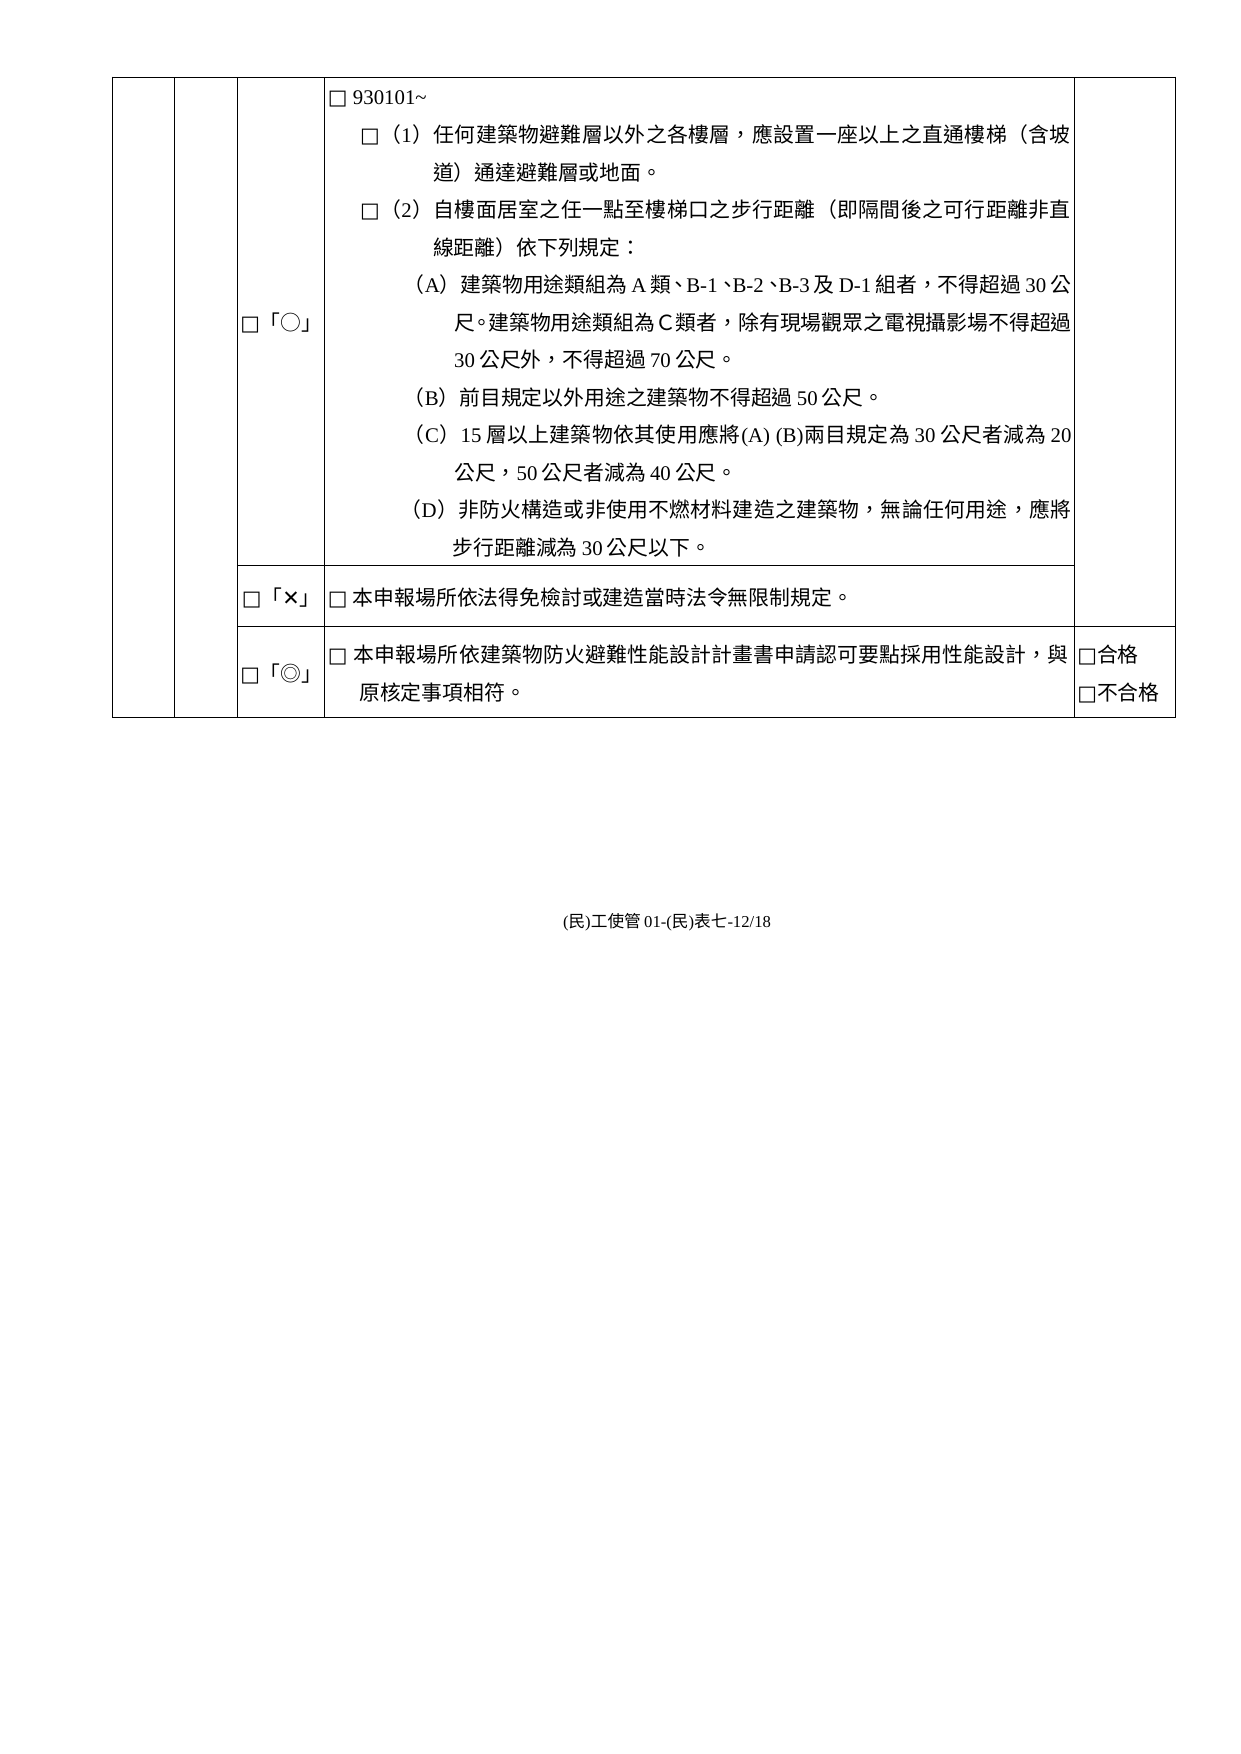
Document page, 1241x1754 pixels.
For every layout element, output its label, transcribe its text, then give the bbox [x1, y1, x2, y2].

table_cell □「○」 [238, 78, 324, 565]
table_cell □ 本申報場所依建築物防火避難性能設計計畫書申請認可要點採用性能設計，與原核定事項相符。 [325, 627, 1074, 717]
table_cell □合格 □不合格 [1075, 627, 1175, 717]
table_cell [1075, 78, 1175, 626]
table_header [175, 78, 237, 717]
table_cell □「✕」 [238, 566, 324, 626]
table_header [113, 78, 174, 717]
table_cell □ 930101~ □（1）任何建築物避難層以外之各樓層，應設置一座以上之直通樓梯（含坡道）通達避難層或地面。 □（2）自樓面居室之任一點至樓梯口之步行距離（即隔間後之可行距離非直線距離）依下列規定： （A）建築物用途類組為A類、B-1、B-2、B-3及D-1組者，不得超過30公尺。建築物用途類組為Ｃ類者，除有現場觀眾之電視攝影場不得超過30公尺外，不得超過70公尺。 （B）前目規定以外用途之建築物不得超過50公尺。 （C）15層以上建築物依其使用應將(A) (B)兩目規定為30公尺者減為20公尺，50公尺者減為40公尺。 （D）非防火構造或非使用不燃材料建造之建築物，無論任何用途，應將步行距離減為30公尺以下。 [325, 78, 1074, 565]
table_cell □ 本申報場所依法得免檢討或建造當時法令無限制規定。 [325, 566, 1074, 626]
text (民)工使管01-(民)表七-12/18 [563, 908, 783, 932]
table_cell □「◎」 [238, 627, 324, 717]
